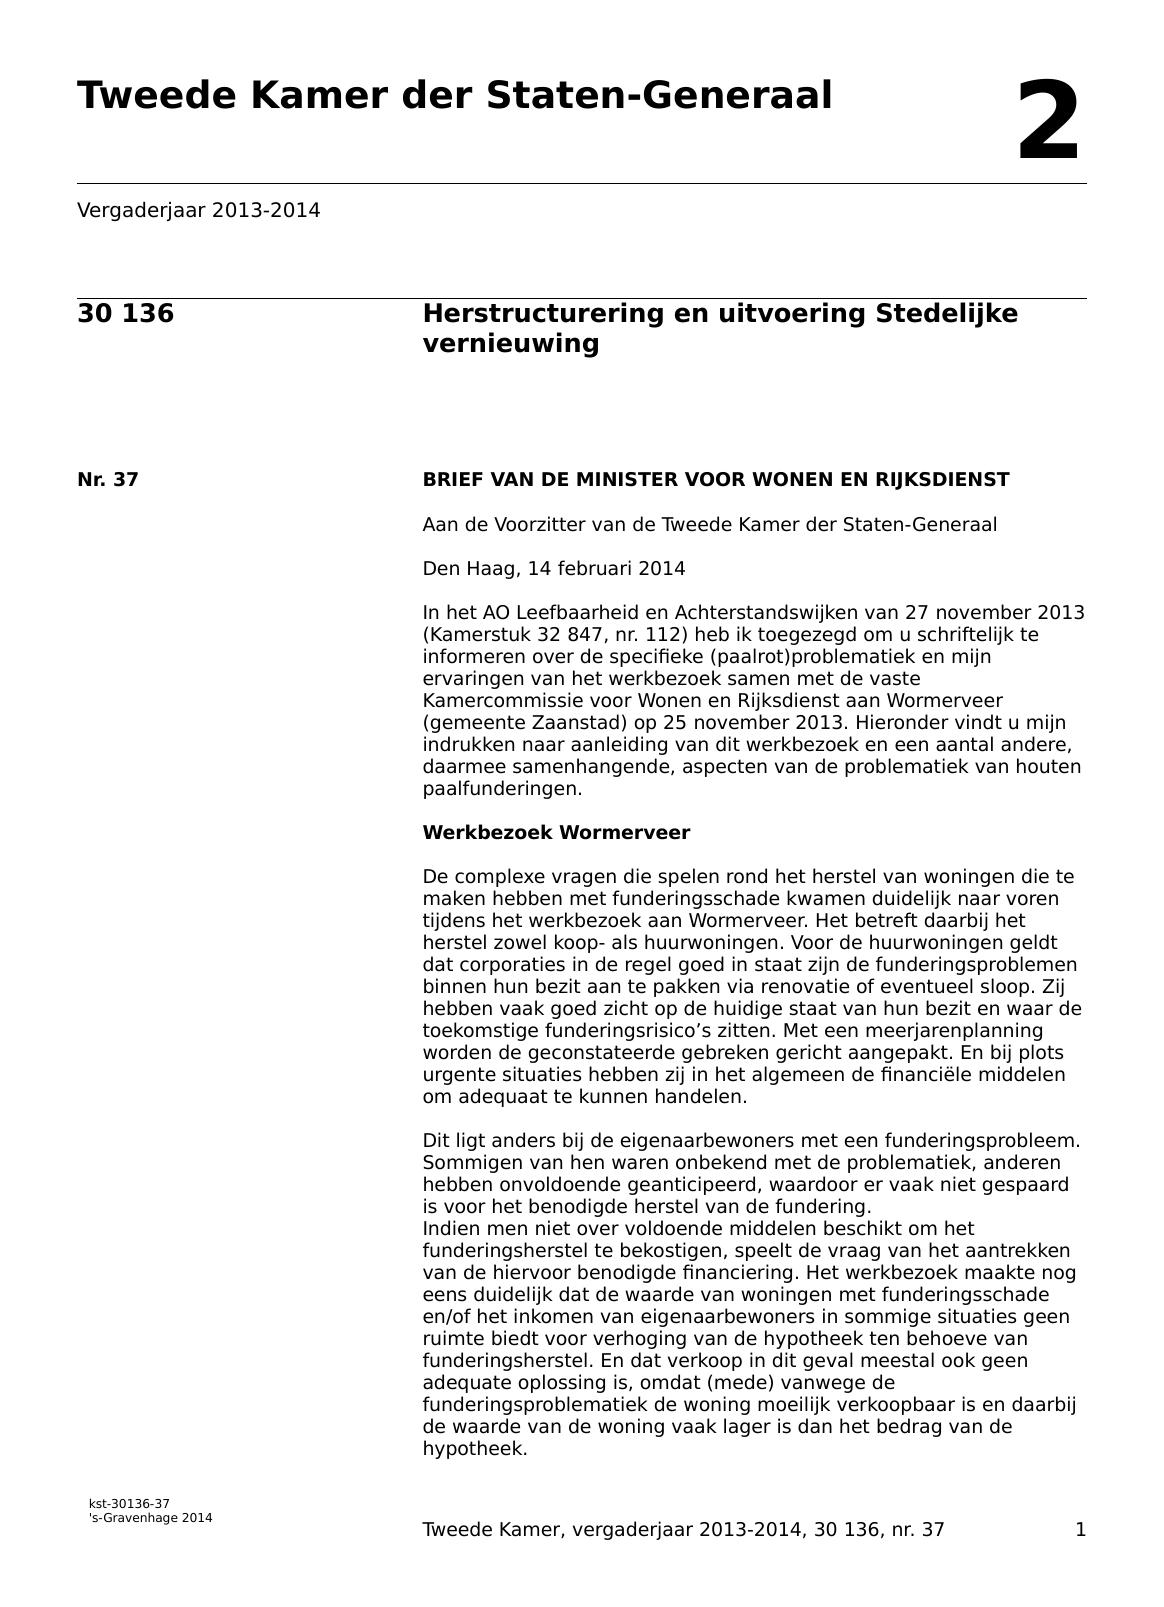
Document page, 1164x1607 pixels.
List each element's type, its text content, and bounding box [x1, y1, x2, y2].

text 's-Gravenhage 2014 [88, 1511, 323, 1525]
table_cell Vergaderjaar 2013-2014 [77, 184, 1087, 298]
text kst-30136-37 [88, 1497, 323, 1511]
text In het AO Leefbaarheid en Achterstandswijken van 27 november 2013 (Kamerstuk 32 847, nr. 112) heb ik toegezegd om u schriftelijk te informeren over de specifieke (paalrot)problematiek en mijn ervaringen van het werkbezoek samen met de vaste Kamercommissie voor Wonen en Rijksdienst aan Wormerveer (gemeente Zaanstad) op 25 november 2013. Hieronder vindt u mijn indrukken naar aanleiding van dit werkbezoek en een aantal andere, daarmee samenhangende, aspecten van de problematiek van houten paalfunderingen. [422, 602, 1087, 800]
text De complexe vragen die spelen rond het herstel van woningen die te maken hebben met funderingsschade kwamen duidelijk naar voren tijdens het werkbezoek aan Wormerveer. Het betreft daarbij het herstel zowel koop- als huurwoningen. Voor de huurwoningen geldt dat corporaties in de regel goed in staat zijn de funderingsproblemen binnen hun bezit aan te pakken via renovatie of eventueel sloop. Zij hebben vaak goed zicht op de huidige staat van hun bezit en waar de toekomstige funderingsrisico’s zitten. Met een meerjarenplanning worden de geconstateerde gebreken gericht aangepakt. En bij plots urgente situaties hebben zij in het algemeen de financiële middelen om adequaat te kunnen handelen. [422, 866, 1087, 1108]
text Den Haag, 14 februari 2014 [422, 558, 1087, 580]
table_header 2 [886, 59, 1087, 183]
text Aan de Voorzitter van de Tweede Kamer der Staten-Generaal [422, 513, 1087, 536]
table_header Tweede Kamer der Staten-Generaal [77, 59, 886, 183]
subtitle 30 136 Herstructurering en uitvoering Stedelijke vernieuwing [77, 299, 1087, 358]
subtitle Nr. 37 BRIEF VAN DE MINISTER VOOR WONEN EN RIJKSDIENST [77, 469, 1087, 491]
text Indien men niet over voldoende middelen beschikt om het funderingsherstel te bekostigen, speelt de vraag van het aantrekken van de hiervoor benodigde financiering. Het werkbezoek maakte nog eens duidelijk dat de waarde van woningen met funderingsschade en/of het inkomen van eigenaarbewoners in sommige situaties geen ruimte biedt voor verhoging van de hypotheek ten behoeve van funderingsherstel. En dat verkoop in dit geval meestal ook geen adequate oplossing is, omdat (mede) vanwege de funderingsproblematiek de woning moeilijk verkoopbaar is en daarbij de waarde van de woning vaak lager is dan het bedrag van de hypotheek. [422, 1218, 1087, 1460]
text Dit ligt anders bij de eigenaarbewoners met een funderingsprobleem. Sommigen van hen waren onbekend met de problematiek, anderen hebben onvoldoende geanticipeerd, waardoor er vaak niet gespaard is voor het benodigde herstel van de fundering. [422, 1130, 1087, 1218]
subtitle Werkbezoek Wormerveer [422, 822, 1087, 844]
